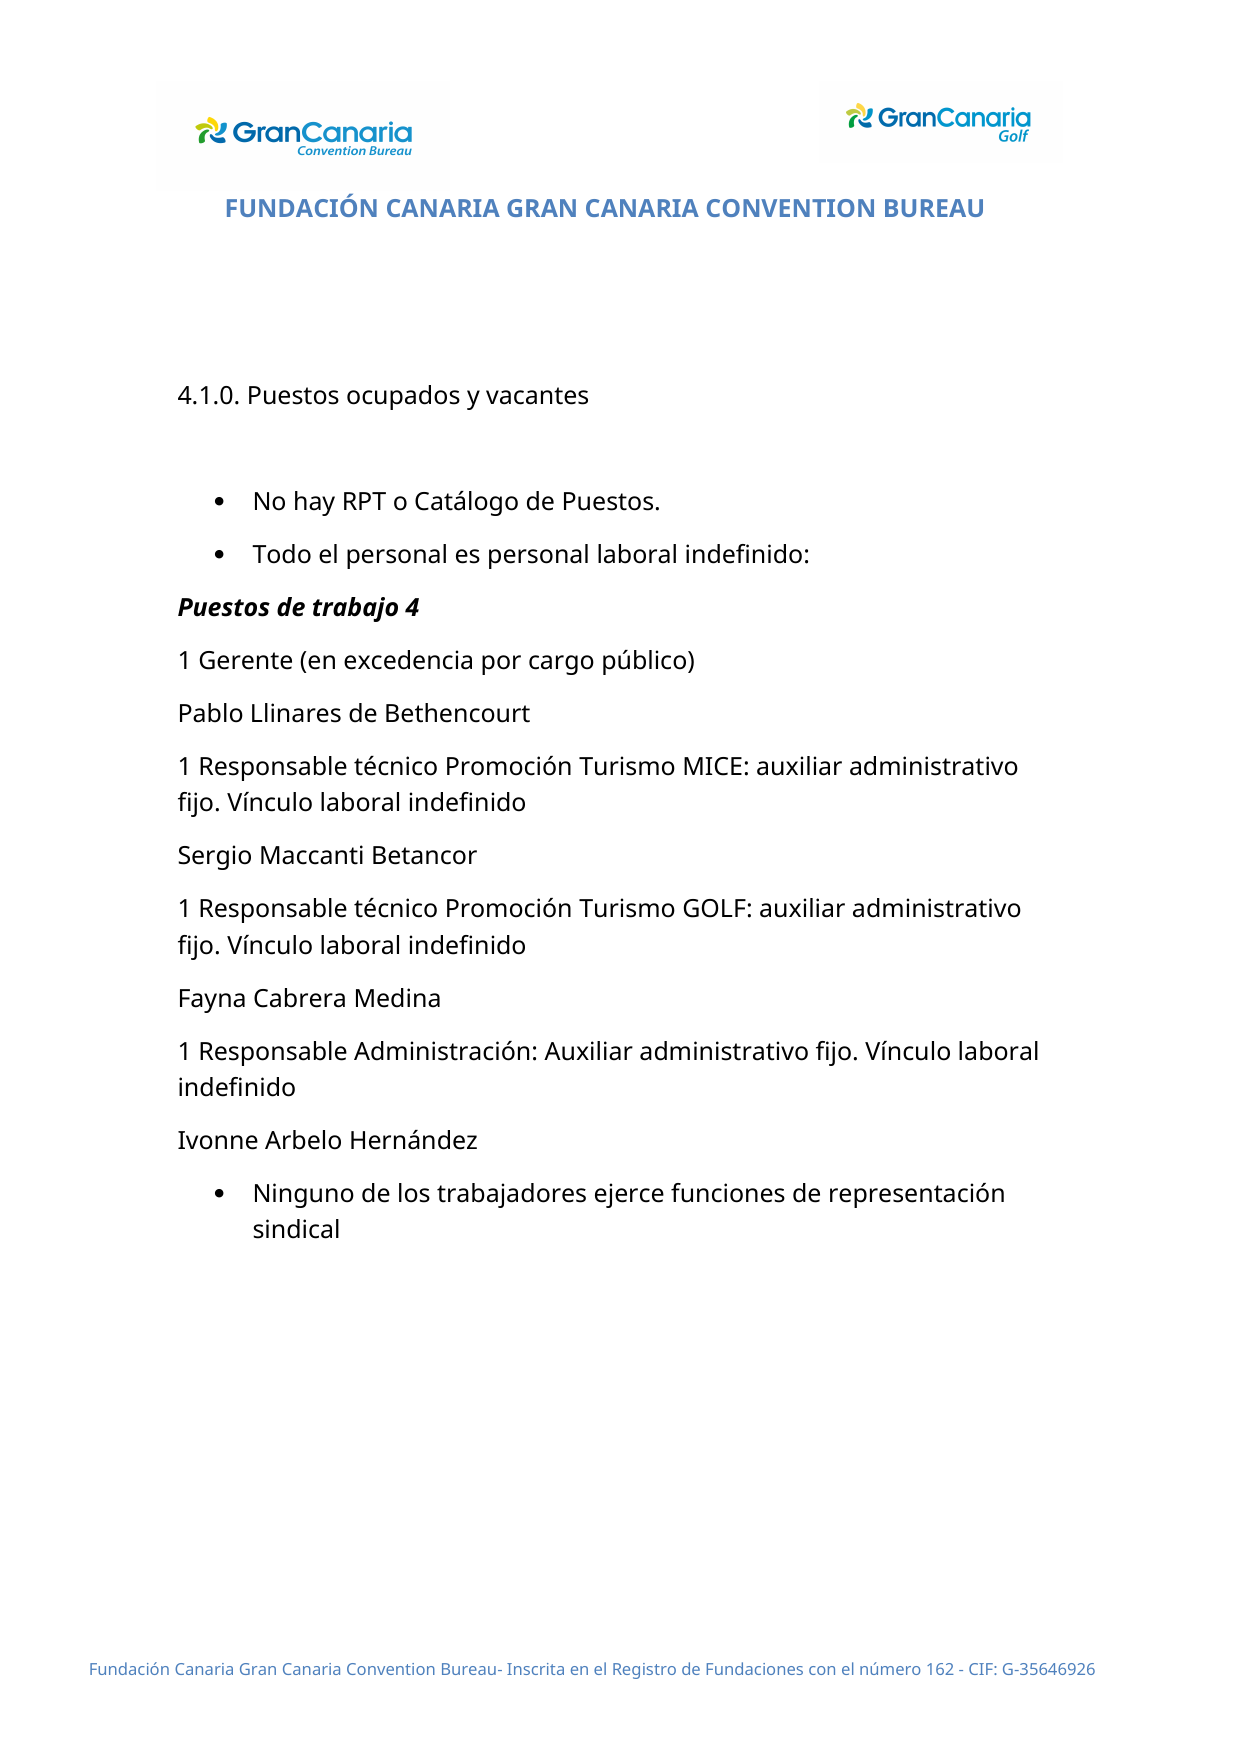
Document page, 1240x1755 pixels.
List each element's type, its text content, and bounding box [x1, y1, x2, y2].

text 4.1.0. Puestos ocupados y vacantes [177, 377, 1062, 411]
text Fayna Cabrera Medina [177, 980, 1062, 1014]
text Pablo Llinares de Bethencourt [177, 696, 1062, 729]
text 1 Responsable técnico Promoción Turismo MICE: auxiliar administrativo fijo. Vínculo laboral indefinido [177, 748, 1062, 819]
text 1 Responsable técnico Promoción Turismo GOLF: auxiliar administrativo fijo. Vínculo laboral indefinido [177, 891, 1062, 961]
list Todo el personal es personal laboral indefinido: [215, 536, 1062, 571]
text 1 Responsable Administración: Auxiliar administrativo fijo. Vínculo laboral indefinido [177, 1033, 1062, 1104]
text Sergio Maccanti Betancor [177, 838, 1062, 872]
text Puestos de trabajo 4 [177, 589, 1062, 623]
list Ninguno de los trabajadores ejerce funciones de representación sindical [215, 1176, 1062, 1246]
list No hay RPT o Catálogo de Puestos. [215, 483, 1062, 517]
text 1 Gerente (en excedencia por cargo público) [177, 642, 1062, 677]
text Ivonne Arbelo Hernández [177, 1123, 1062, 1157]
